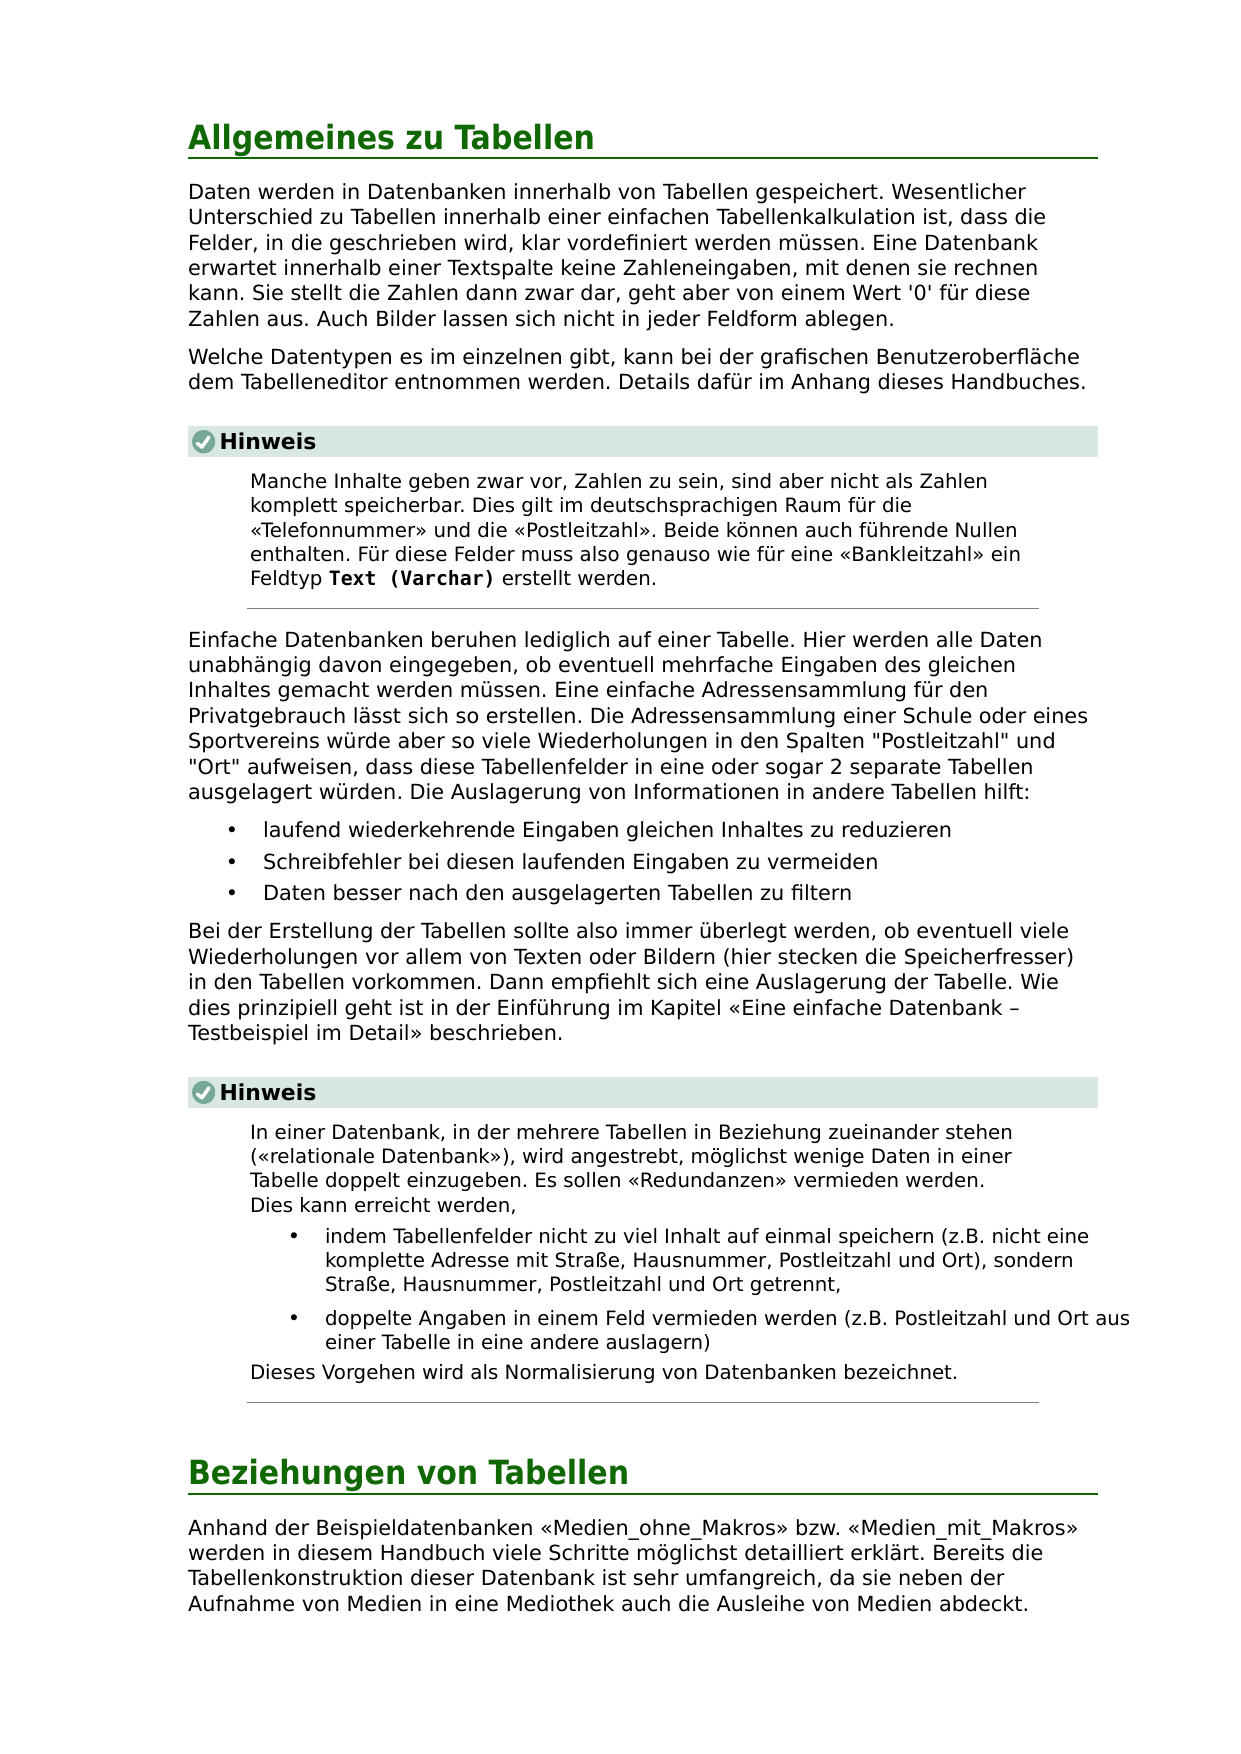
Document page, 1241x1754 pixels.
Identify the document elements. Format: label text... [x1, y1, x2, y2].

text Welche Datentypen es im einzelnen gibt, kann bei der grafischen Benutzeroberfläche dem Tabelleneditor entnommen werden. Details dafür im Anhang dieses Handbuches. [188, 345, 1098, 394]
text In einer Datenbank, in der mehrere Tabellen in Beziehung zueinander stehen («relationale Datenbank»), wird angestrebt, möglichst wenige Daten in einer Tabelle doppelt einzugeben. Es sollen «Redundanzen» vermieden werden. Dies kann erreicht werden, Dieses Vorgehen wird als Normalisierung von Datenbanken bezeichnet. [247, 1121, 1136, 1402]
text Bei der Erstellung der Tabellen sollte also immer überlegt werden, ob eventuell viele Wiederholungen vor allem von Texten oder Bildern (hier stecken die Speicherfresser) in den Tabellen vorkommen. Dann empfiehlt sich eine Auslagerung der Tabelle. Wie dies prinzipiell geht ist in der Einführung im Kapitel «Eine einfache Datenbank – Testbeispiel im Detail» beschrieben. [188, 919, 1098, 1045]
subtitle Beziehungen von Tabellen [188, 1454, 1098, 1493]
subtitle Allgemeines zu Tabellen [188, 118, 1098, 157]
list Schreibfehler bei diesen laufenden Eingaben zu vermeiden [226, 850, 1098, 874]
list doppelte Angaben in einem Feld vermieden werden (z.B. Postleitzahl und Ort aus einer Tabelle in eine andere auslagern) [288, 1306, 1136, 1354]
text Anhand der Beispieldatenbanken «Medien_ohne_Makros» bzw. «Medien_mit_Makros» werden in diesem Handbuch viele Schritte möglichst detailliert erklärt. Bereits die Tabellenkonstruktion dieser Datenbank ist sehr umfangreich, da sie neben der Aufnahme von Medien in eine Mediothek auch die Ausleihe von Medien abdeckt. [188, 1516, 1098, 1616]
text Manche Inhalte geben zwar vor, Zahlen zu sein, sind aber nicht als Zahlen komplett speicherbar. Dies gilt im deutschsprachigen Raum für die «Telefonnummer» und die «Postleitzahl». Beide können auch führende Nullen enthalten. Für diese Felder muss also genauso wie für eine «Bankleitzahl» ein Feldtyp Text (Varchar) erstellt werden. [247, 470, 1039, 608]
list Hinweis [188, 1077, 1098, 1108]
text Daten werden in Datenbanken innerhalb von Tabellen gespeichert. Wesentlicher Unterschied zu Tabellen innerhalb einer einfachen Tabellenkalkulation ist, dass die Felder, in die geschrieben wird, klar vordefiniert werden müssen. Eine Datenbank erwartet innerhalb einer Textspalte keine Zahleneingaben, mit denen sie rechnen kann. Sie stellt die Zahlen dann zwar dar, geht aber von einem Wert '0' für diese Zahlen aus. Auch Bilder lassen sich nicht in jeder Feldform ablegen. [188, 180, 1098, 331]
list laufend wiederkehrende Eingaben gleichen Inhaltes zu reduzieren [226, 818, 1098, 842]
list indem Tabellenfelder nicht zu viel Inhalt auf einmal speichern (z.B. nicht eine komplette Adresse mit Straße, Hausnummer, Postleitzahl und Ort), sondern Straße, Hausnummer, Postleitzahl und Ort getrennt, [288, 1224, 1136, 1296]
text Einfache Datenbanken beruhen lediglich auf einer Tabelle. Hier werden alle Daten unabhängig davon eingegeben, ob eventuell mehrfache Eingaben des gleichen Inhaltes gemacht werden müssen. Eine einfache Adressensammlung für den Privatgebrauch lässt sich so erstellen. Die Adressensammlung einer Schule oder eines Sportvereins würde aber so viele Wiederholungen in den Spalten "Postleitzahl" und "Ort" aufweisen, dass diese Tabellenfelder in eine oder sogar 2 separate Tabellen ausgelagert würden. Die Auslagerung von Informationen in andere Tabellen hilft: [188, 628, 1098, 804]
list Hinweis [188, 426, 1098, 457]
list Daten besser nach den ausgelagerten Tabellen zu filtern [226, 881, 1098, 906]
